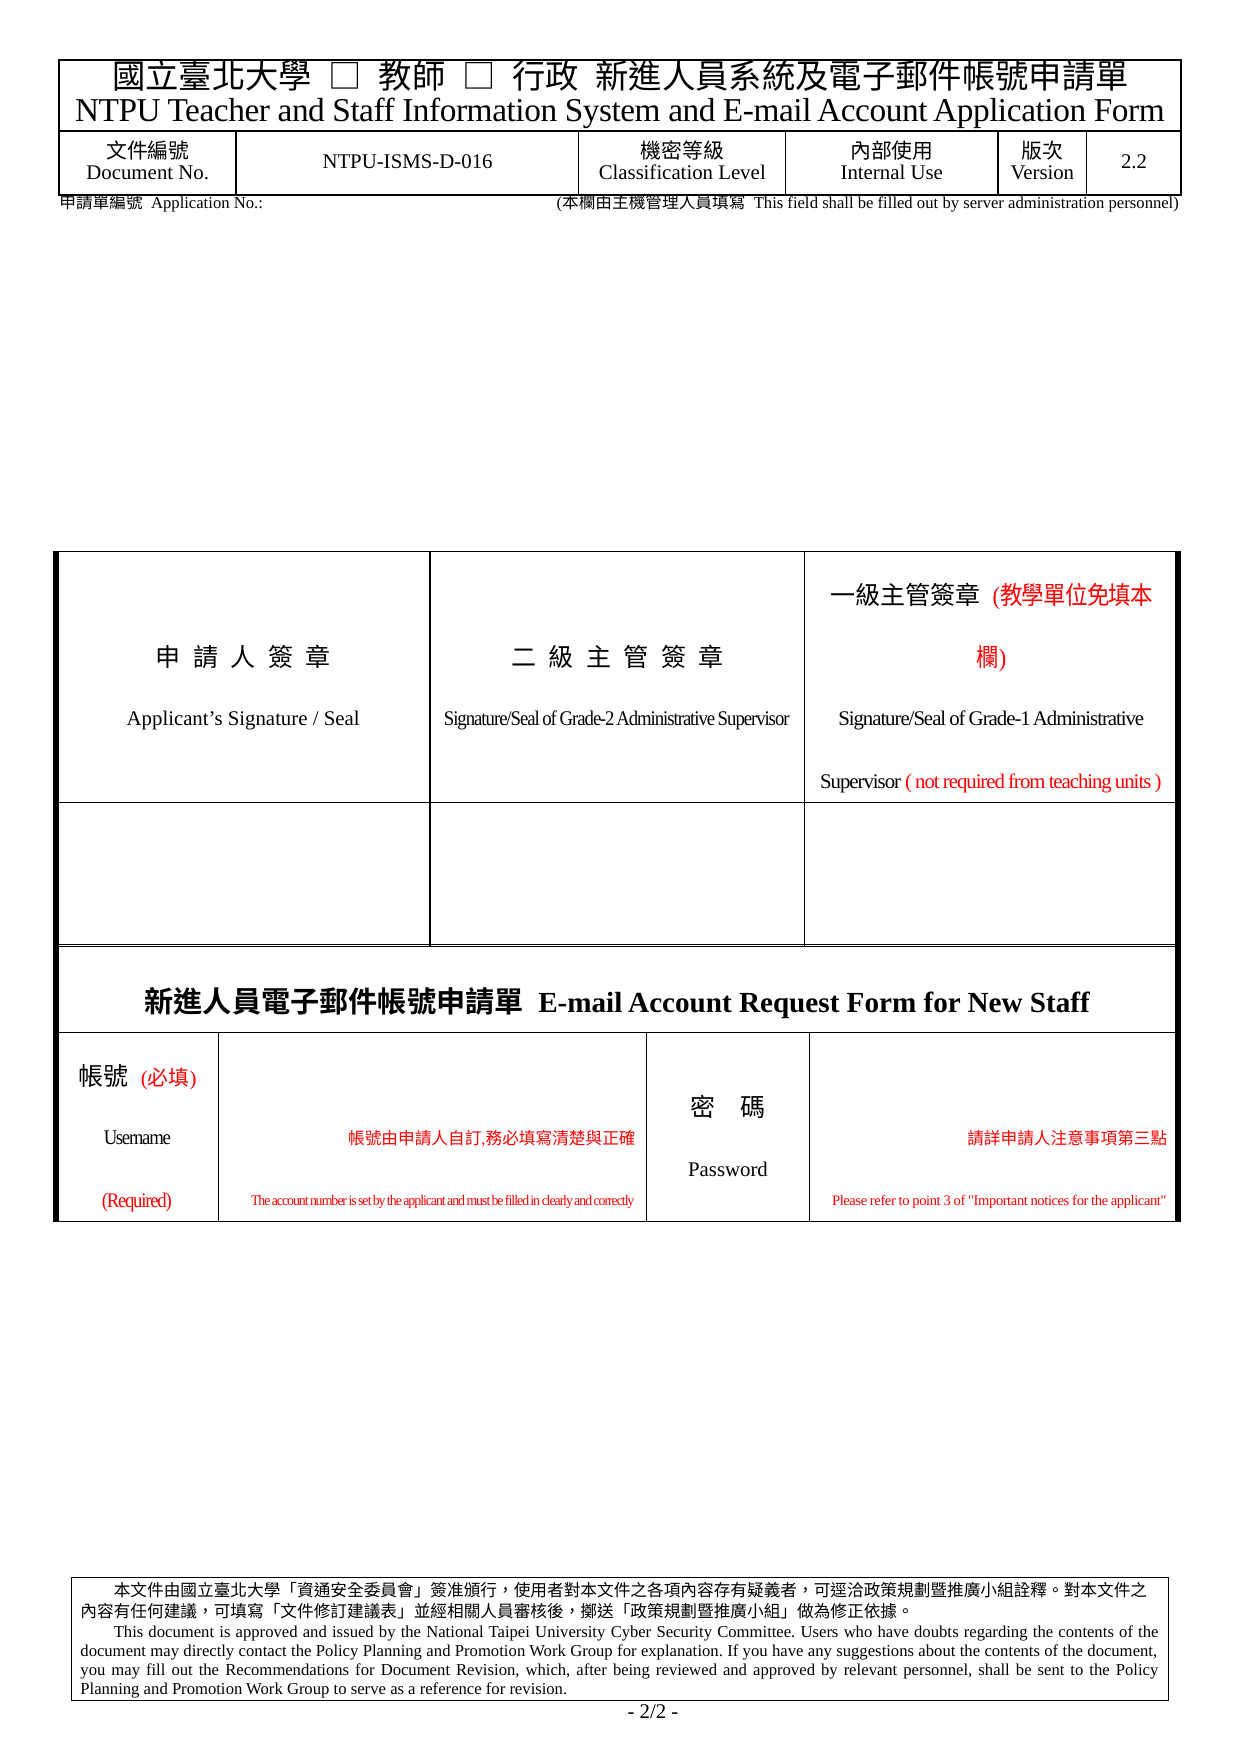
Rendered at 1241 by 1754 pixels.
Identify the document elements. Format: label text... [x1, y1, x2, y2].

table_cell 請詳申請人注意事項第三點 Please refer to point 3 of "Important notices for the applicant" [810, 1033, 1175, 1221]
table_cell 密 碼 Password [647, 1033, 809, 1221]
table_cell [59, 803, 429, 943]
table_cell [431, 803, 804, 943]
table_cell 申 請 人 簽 章 Applicant’s Signature / Seal [59, 552, 429, 802]
table_cell 二 級 主 管 簽 章 Signature/Seal of Grade-2 Administrative Supervisor [431, 552, 804, 802]
table_cell 帳號 (必填) Username (Required) [59, 1033, 218, 1221]
table_cell 帳號由申請人自訂,務必填寫清楚與正確 The account number is set by the applicant and must be filled in clearly and correctly [219, 1033, 646, 1221]
table_cell 新進人員電子郵件帳號申請單 E-mail Account Request Form for New Staff [59, 947, 1175, 1032]
table_cell 一級主管簽章 (教學單位免填本欄) Signature/Seal of Grade-1 Administrative Supervisor ( not required from teaching units ) [805, 552, 1175, 802]
table_cell [805, 803, 1175, 943]
